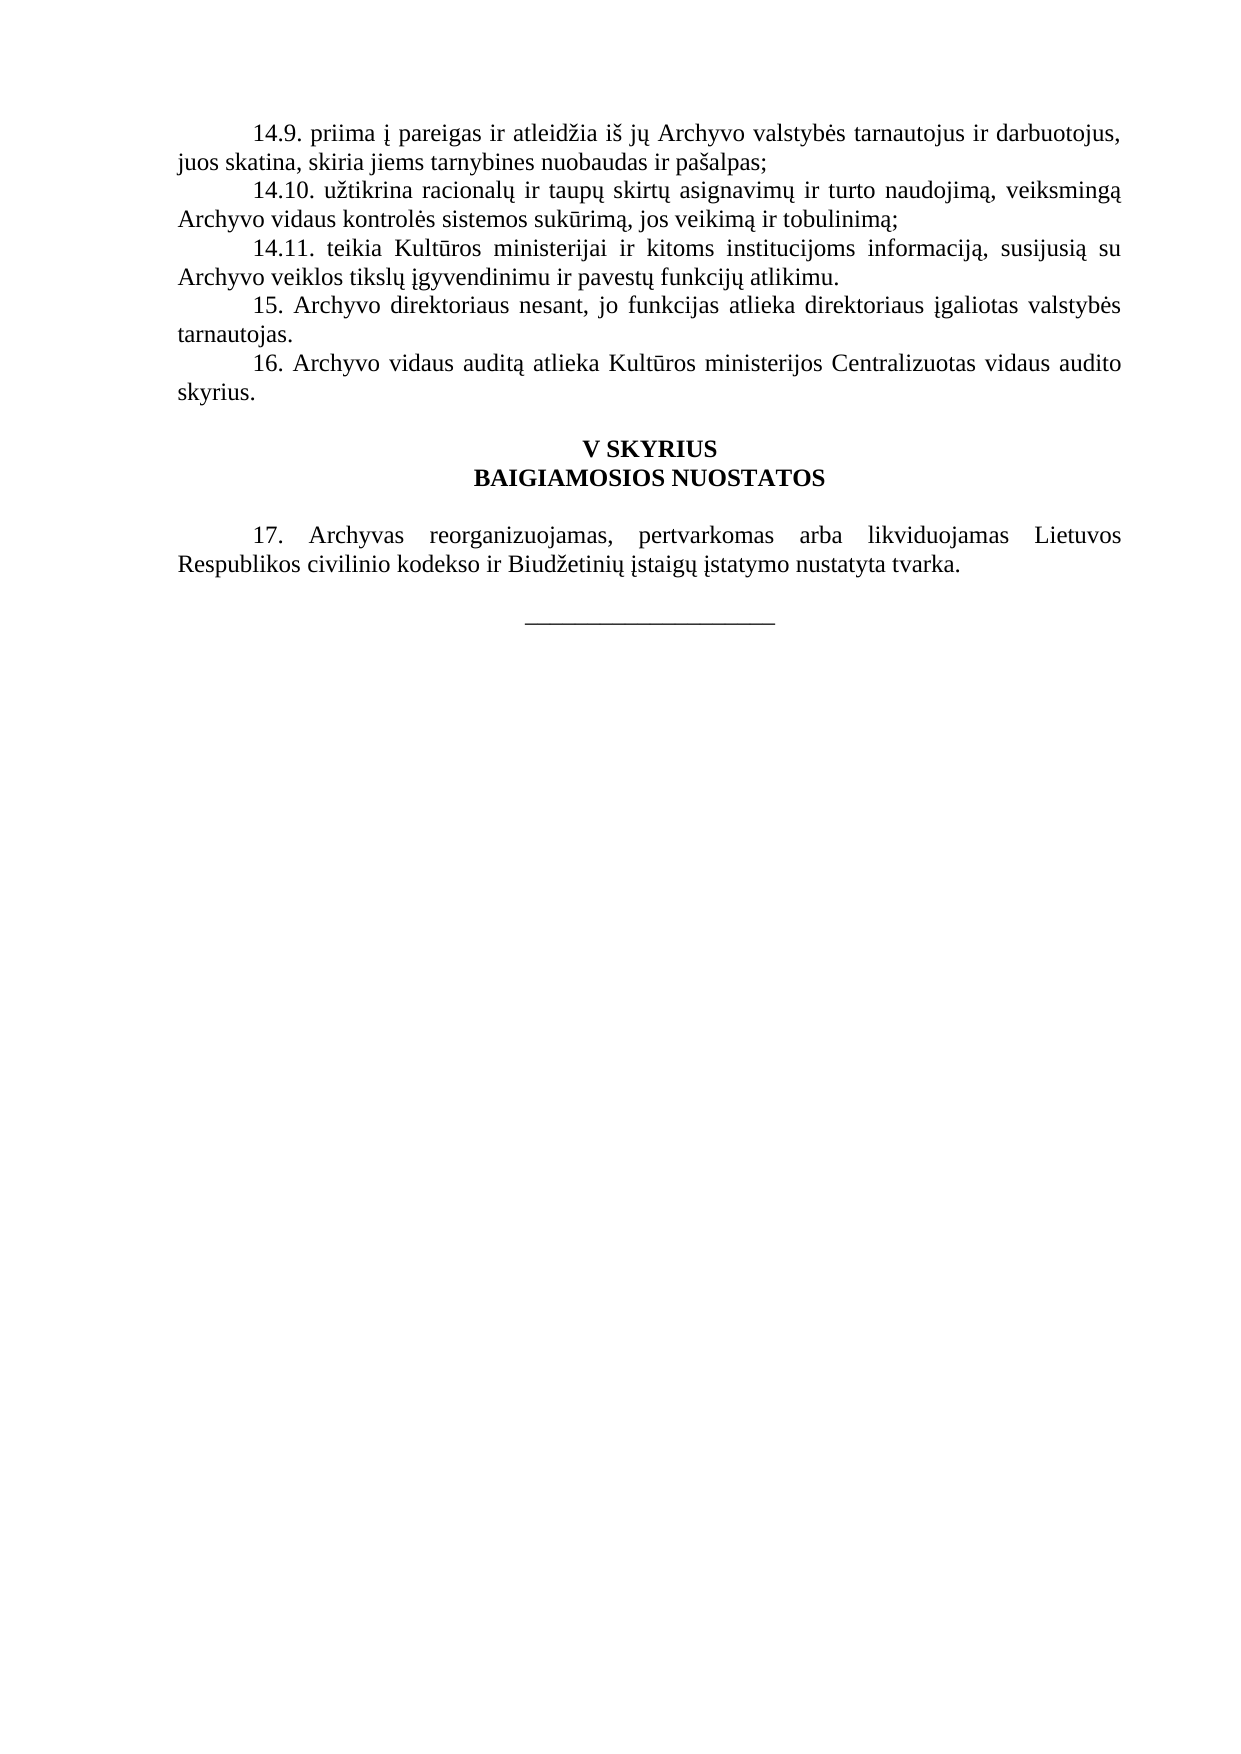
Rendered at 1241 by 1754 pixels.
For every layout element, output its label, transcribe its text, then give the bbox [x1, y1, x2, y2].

text 15. Archyvo direktoriaus nesant, jo funkcijas atlieka direktoriaus įgaliotas valstybės tarnautojas. [177, 291, 1122, 348]
text –––––––––––––––––––– [177, 607, 1122, 636]
text 16. Archyvo vidaus auditą atlieka Kultūros ministerijos Centralizuotas vidaus audito skyrius. [177, 348, 1122, 406]
text 14.11. teikia Kultūros ministerijai ir kitoms institucijoms informaciją, susijusią su Archyvo veiklos tikslų įgyvendinimu ir pavestų funkcijų atlikimu. [177, 233, 1122, 291]
text V SKYRIUS [177, 434, 1122, 463]
text BAIGIAMOSIOS NUOSTATOS [177, 463, 1122, 492]
text 14.10. užtikrina racionalų ir taupų skirtų asignavimų ir turto naudojimą, veiksmingą Archyvo vidaus kontrolės sistemos sukūrimą, jos veikimą ir tobulinimą; [177, 176, 1122, 233]
text 14.9. priima į pareigas ir atleidžia iš jų Archyvo valstybės tarnautojus ir darbuotojus, juos skatina, skiria jiems tarnybines nuobaudas ir pašalpas; [177, 118, 1122, 176]
text 17. Archyvas reorganizuojamas, pertvarkomas arba likviduojamas Lietuvos Respublikos civilinio kodekso ir Biudžetinių įstaigų įstatymo nustatyta tvarka. [177, 521, 1122, 578]
